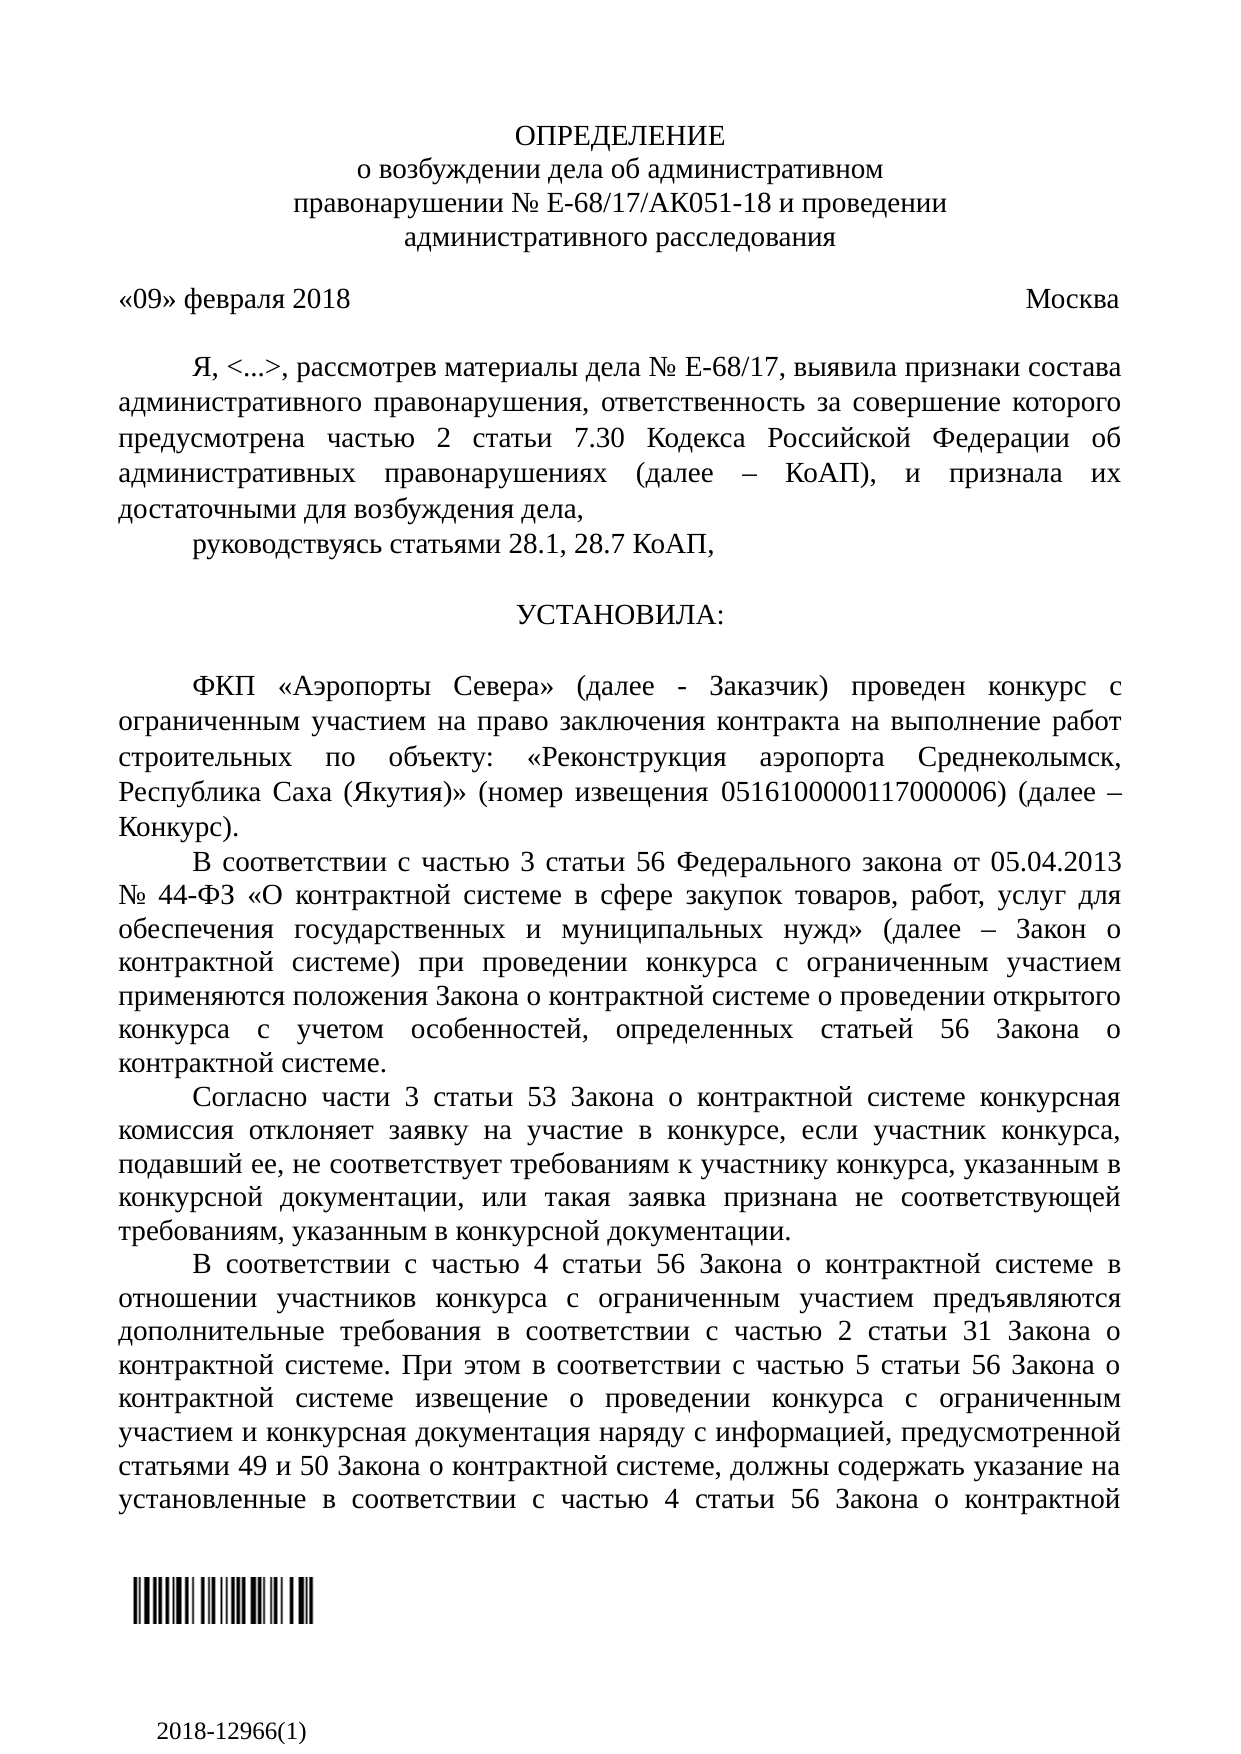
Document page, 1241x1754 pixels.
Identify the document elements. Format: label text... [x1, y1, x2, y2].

text о возбуждении дела об административном [118, 152, 1122, 185]
text Я, <...>, рассмотрев материалы дела № Е-68/17, выявила признаки состава административного правонарушения, ответственность за совершение которого предусмотрена частью 2 статьи 7.30 Кодекса Российской Федерации об административных правонарушениях (далее – КоАП), и признала их достаточными для возбуждения дела, [118, 348, 1122, 525]
text Согласно части 3 статьи 53 Закона о контрактной системе конкурсная комиссия отклоняет заявку на участие в конкурсе, если участник конкурса, подавший ее, не соответствует требованиям к участнику конкурса, указанным в конкурсной документации, или такая заявка признана не соответствующей требованиям, указанным в конкурсной документации. [118, 1079, 1122, 1246]
text ОПРЕДЕЛЕНИЕ [118, 118, 1122, 152]
text административного расследования [118, 219, 1122, 252]
text ФКП «Аэропорты Севера» (далее - Заказчик) проведен конкурс с ограниченным участием на право заключения контракта на выполнение работ строительных по объекту: «Реконструкция аэропорта Среднеколымск, Республика Саха (Якутия)» (номер извещения 0516100000117000006) (далее – Конкурс). [118, 667, 1122, 844]
text руководствуясь статьями 28.1, 28.7 КоАП, [118, 525, 1122, 561]
text В соответствии с частью 3 статьи 56 Федерального закона от 05.04.2013 № 44-ФЗ «О контрактной системе в сфере закупок товаров, работ, услуг для обеспечения государственных и муниципальных нужд» (далее – Закон о контрактной системе) при проведении конкурса с ограниченным участием применяются положения Закона о контрактной системе о проведении открытого конкурса с учетом особенностей, определенных статьей 56 Закона о контрактной системе. [118, 844, 1122, 1079]
text В соответствии с частью 4 статьи 56 Закона о контрактной системе в отношении участников конкурса с ограниченным участием предъявляются дополнительные требования в соответствии с частью 2 статьи 31 Закона о контрактной системе. При этом в соответствии с частью 5 статьи 56 Закона о контрактной системе извещение о проведении конкурса с ограниченным участием и конкурсная документация наряду с информацией, предусмотренной статьями 49 и 50 Закона о контрактной системе, должны содержать указание на установленные в соответствии с частью 4 статьи 56 Закона о контрактной [118, 1246, 1122, 1515]
text УСТАНОВИЛА: [118, 596, 1122, 631]
picture [118, 1577, 331, 1624]
text правонарушении № Е-68/17/АК051-18 и проведении [118, 185, 1122, 219]
text «09» февраля 2018 Москва [118, 281, 1122, 314]
